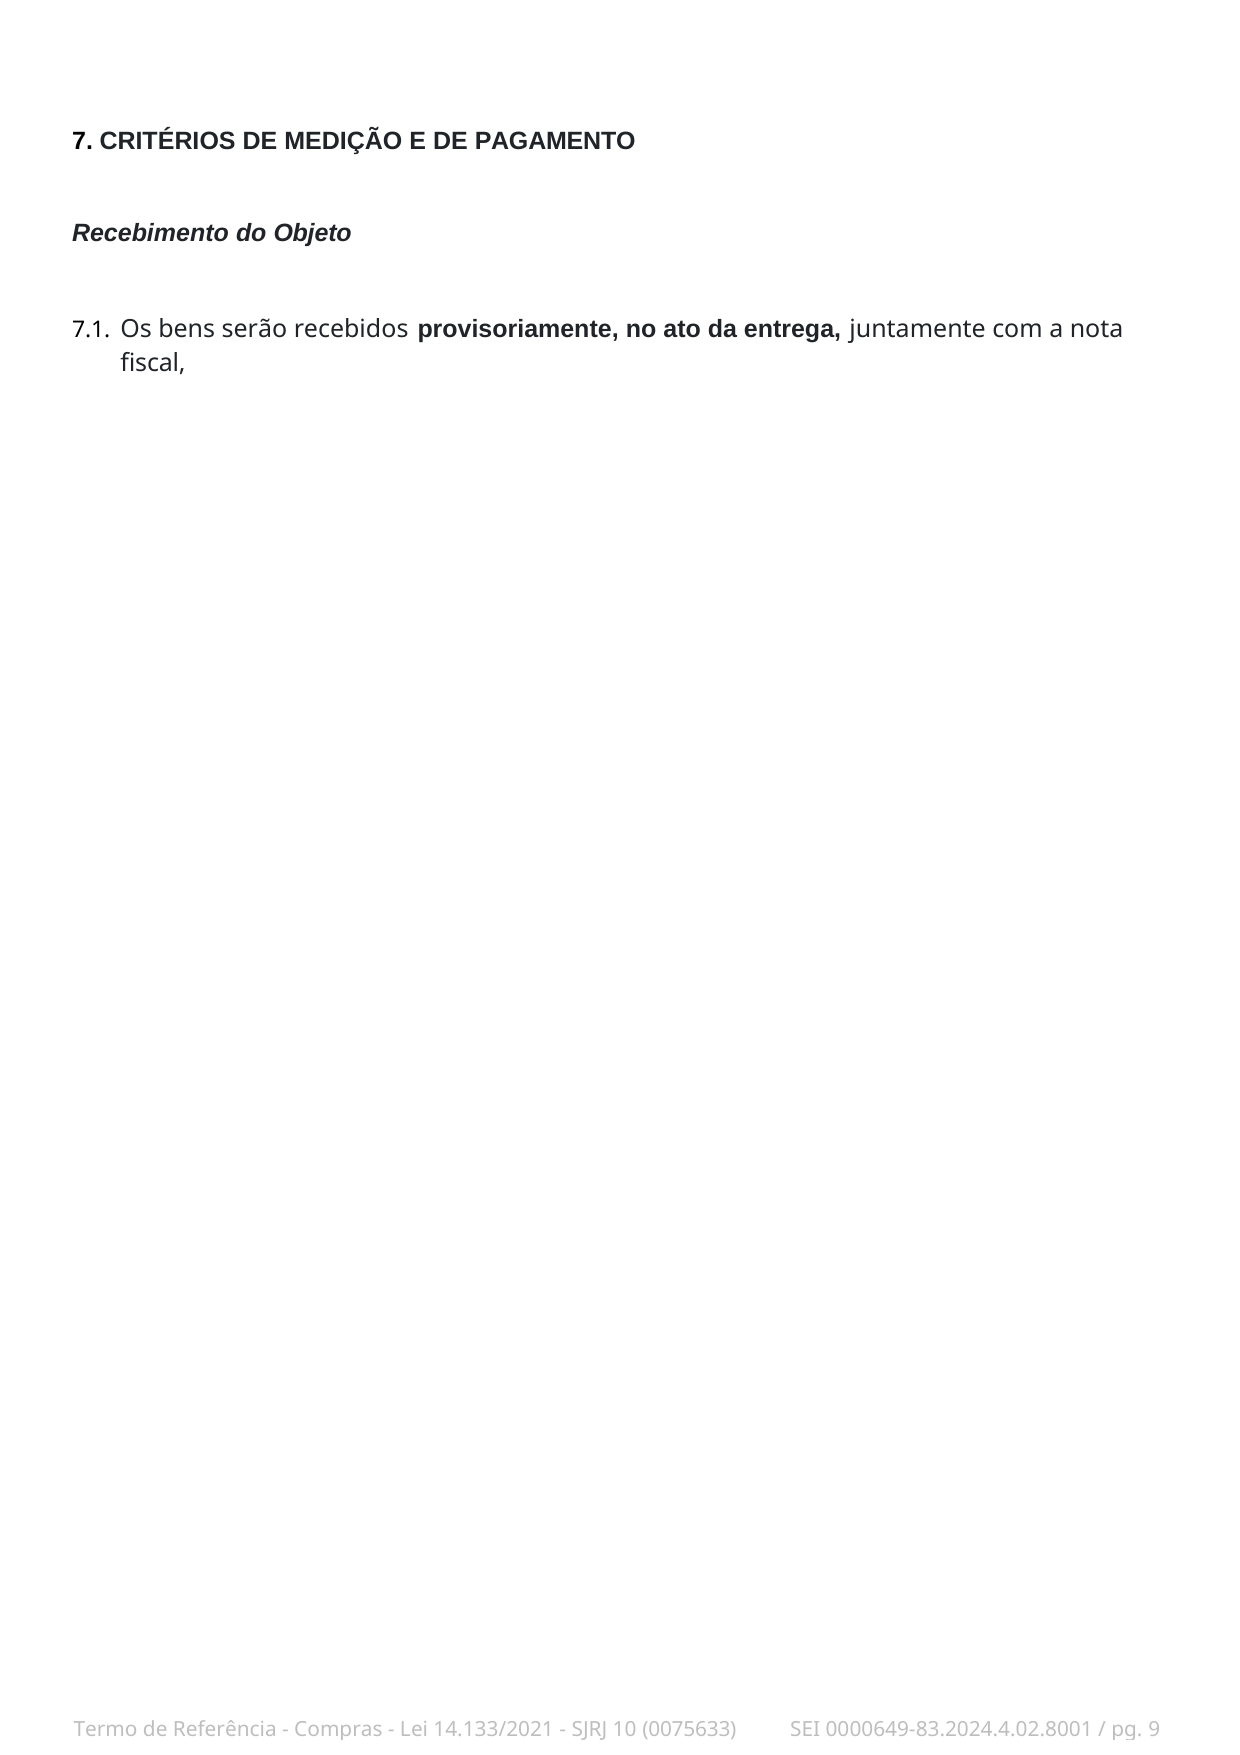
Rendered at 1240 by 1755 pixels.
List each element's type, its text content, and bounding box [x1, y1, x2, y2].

list CRITÉRIOS DE MEDIÇÃO E DE PAGAMENTO [72, 126, 1187, 154]
subtitle Recebimento do Objeto [72, 218, 1187, 247]
list Os bens serão recebidos provisoriamente, no ato da entrega, juntamente com a nota fiscal, [72, 311, 1187, 379]
